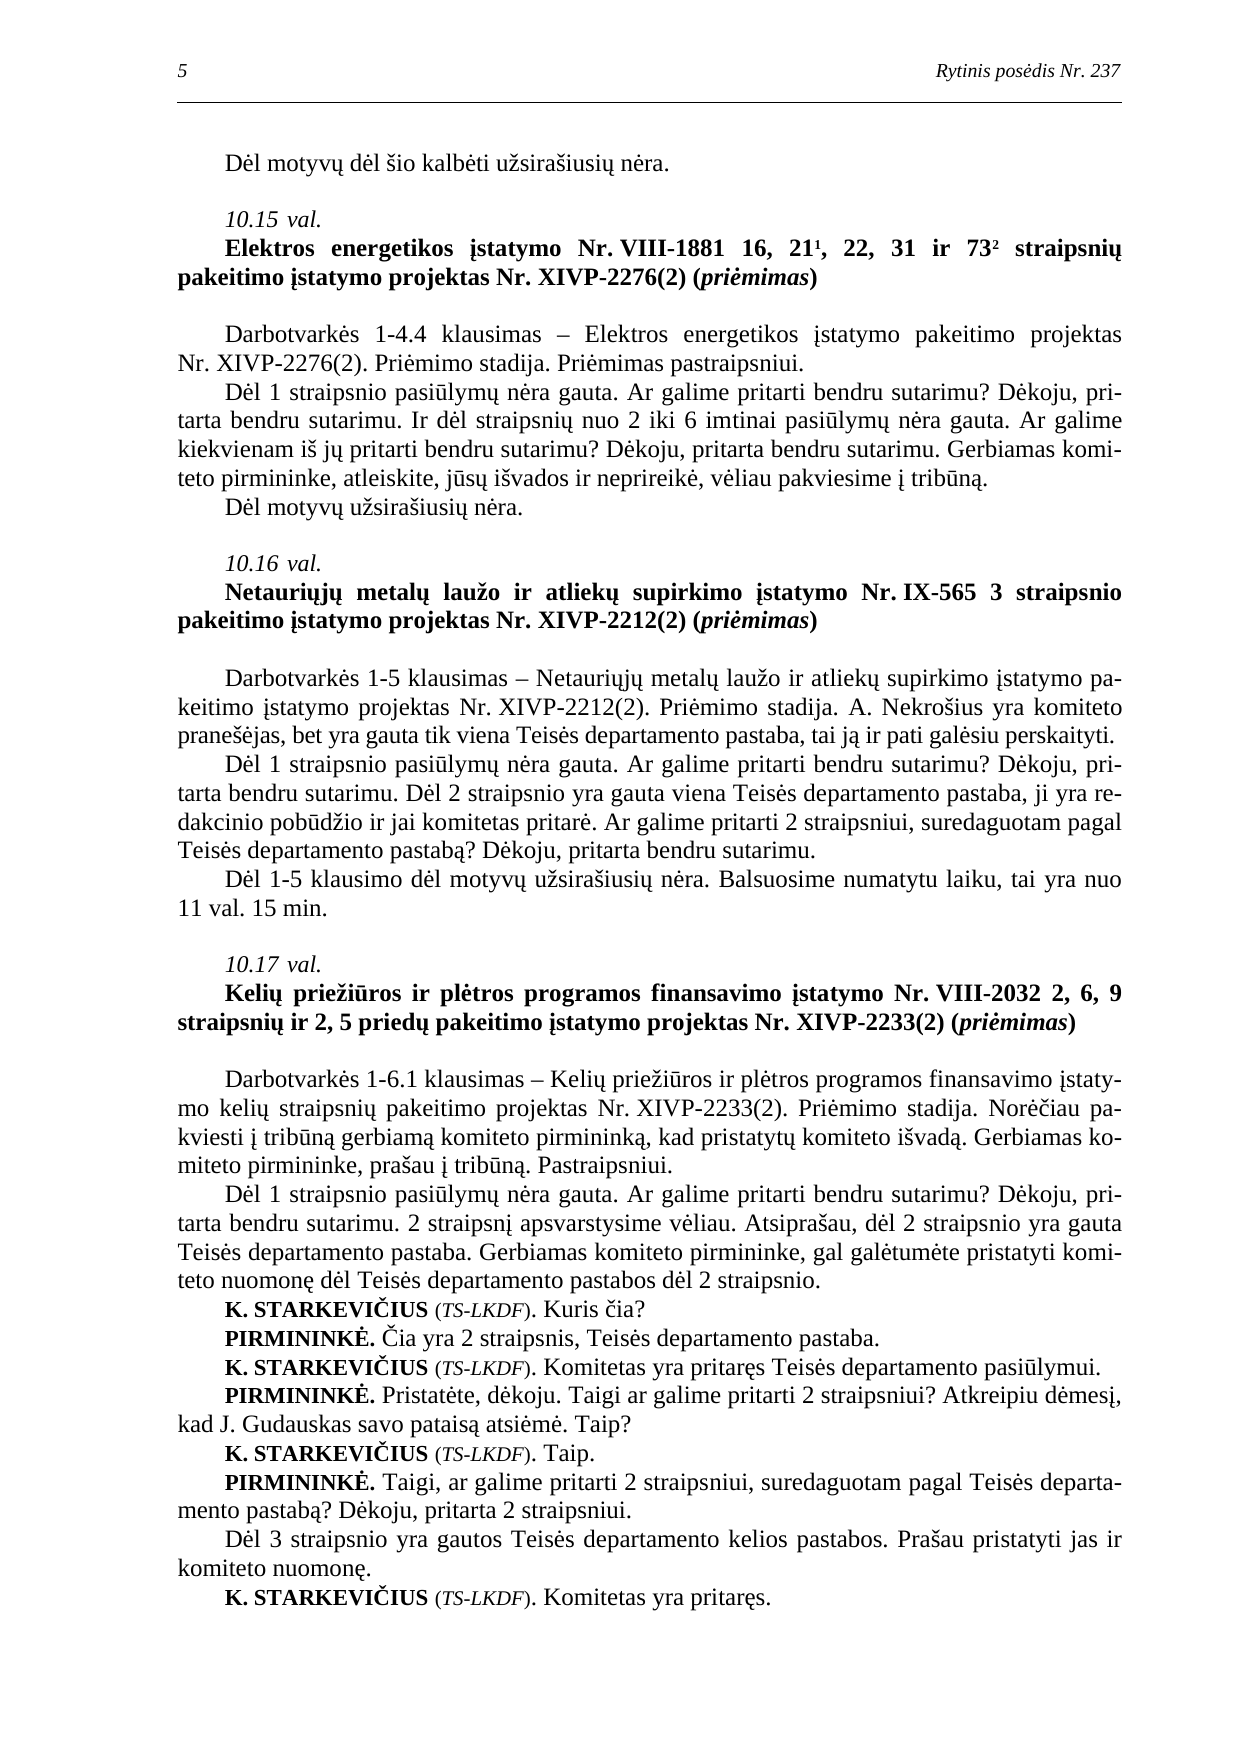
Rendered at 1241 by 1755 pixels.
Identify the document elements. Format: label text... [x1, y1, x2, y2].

text Dėl mo­ty­vų už­si­ra­šiu­sių nė­ra. [177, 492, 1122, 520]
text Dėl mo­ty­vų dėl šio kal­bė­ti už­si­ra­šiu­sių nė­ra. [177, 148, 1122, 176]
text Elek­tros ener­ge­ti­kos įsta­ty­mo Nr. VIII-1881 16, 211, 22, 31 ir 732 straips­nių pakeitimo įsta­ty­mo pro­jek­tas Nr. XIVP-2276(2) (pri­ėmi­mas) [177, 233, 1122, 290]
text K. STARKEVIČIUS (TS-LKDF). Taip. [177, 1438, 1122, 1467]
text K. STARKEVIČIUS (TS-LKDF). Ku­ris čia? [177, 1294, 1122, 1323]
text Dėl 1 straips­nio pa­siū­ly­mų nė­ra gau­ta. Ar ga­li­me pri­tar­ti ben­dru su­ta­ri­mu? Dė­ko­ju, pri­tar­ta ben­dru su­ta­ri­mu. 2 straips­nį ap­svars­ty­si­me vė­liau. At­si­pra­šau, dėl 2 straips­nio yra gau­ta Tei­sės de­par­ta­men­to pa­sta­ba. Ger­bia­mas ko­mi­te­to pir­mi­nin­ke, gal ga­lė­tu­mė­te pri­sta­ty­ti ko­mi­te­to nuo­mo­nę dėl Tei­sės de­par­ta­men­to pa­sta­bos dėl 2 straips­nio. [177, 1179, 1122, 1294]
text K. STARKEVIČIUS (TS-LKDF). Ko­mi­te­tas yra pri­ta­ręs. [177, 1582, 1122, 1611]
text Ne­tau­rių­jų me­ta­lų lau­žo ir at­lie­kų su­pir­ki­mo įsta­ty­mo Nr. IX-565 3 straips­nio pakei­ti­mo įsta­ty­mo pro­jek­tas Nr. XIVP-2212(2) (pri­ėmi­mas) [177, 577, 1122, 634]
text Dar­bo­tvarkės 1-6.1 klau­si­mas – Ke­lių prie­žiū­ros ir plėt­ros pro­gra­mos fi­nan­sa­vi­mo įsta­ty­mo ke­lių straips­nių pa­kei­ti­mo pro­jek­tas Nr. XIVP-2233(2). Pri­ėmi­mo sta­di­ja. No­rė­čiau pa­kvies­ti į tri­bū­ną ger­bia­mą ko­mi­te­to pir­mi­nin­ką, kad pri­sta­ty­tų ko­mi­te­to iš­va­dą. Ger­bia­mas ko­mi­te­to pir­mi­nin­ke, pra­šau į tri­bū­ną. Pa­straips­niui. [177, 1064, 1122, 1179]
text 10.15 val. [224, 205, 1122, 233]
text Dėl 1 straips­nio pa­siū­ly­mų nė­ra gau­ta. Ar ga­li­me pri­tar­ti ben­dru su­ta­ri­mu? Dė­ko­ju, pri­tar­ta ben­dru su­ta­ri­mu. Dėl 2 straips­nio yra gau­ta vie­na Tei­sės de­par­ta­men­to pa­sta­ba, ji yra re­dak­ci­nio po­bū­džio ir jai ko­mi­te­tas pri­ta­rė. Ar ga­li­me pri­tar­ti 2 straips­niui, su­re­da­guo­tam pa­gal Tei­sės de­par­ta­men­to pa­sta­bą? Dė­ko­ju, pri­tar­ta ben­dru su­ta­ri­mu. [177, 749, 1122, 864]
text Dėl 1-5 klau­si­mo dėl mo­ty­vų už­si­ra­šiu­sių nė­ra. Bal­suo­si­me nu­ma­ty­tu lai­ku, tai yra nuo 11 val. 15 min. [177, 864, 1122, 922]
text 10.17 val. [224, 950, 1122, 978]
text 10.16 val. [224, 549, 1122, 577]
text PIRMININKĖ. Čia yra 2 straips­nis, Tei­sės de­par­ta­men­to pa­sta­ba. [177, 1323, 1122, 1352]
text PIRMININKĖ. Pri­sta­tė­te, dė­ko­ju. Tai­gi ar ga­li­me pri­tar­ti 2 straips­niui? At­krei­piu dė­me­sį, kad J. Gu­daus­kas sa­vo pa­tai­są at­si­ė­mė. Taip? [177, 1381, 1122, 1438]
text Dėl 1 straips­nio pa­siū­ly­mų nė­ra gau­ta. Ar ga­li­me pri­tar­ti ben­dru su­ta­ri­mu? Dė­ko­ju, pri­tar­ta ben­dru su­ta­ri­mu. Ir dėl straips­nių nuo 2 iki 6 im­ti­nai pa­siū­ly­mų nė­ra gau­ta. Ar ga­li­me kiek­vie­nam iš jų pri­tar­ti ben­dru su­ta­ri­mu? Dė­ko­ju, pri­tar­ta ben­dru su­ta­ri­mu. Ger­bia­mas ko­mi­te­to pir­mi­nin­ke, at­leis­ki­te, jū­sų iš­va­dos ir ne­pri­rei­kė, vė­liau pa­kvie­si­me į tri­bū­ną. [177, 377, 1122, 492]
text Dar­bo­tvarkės 1-4.4 klau­si­mas – Elek­tros ener­ge­ti­kos įsta­ty­mo pa­kei­ti­mo pro­jek­tas Nr. XIVP-2276(2). Pri­ėmi­mo sta­di­ja. Pri­ėmi­mas pa­straips­niui. [177, 319, 1122, 377]
text Ke­lių prie­žiū­ros ir plėt­ros pro­gra­mos fi­nan­sa­vi­mo įsta­ty­mo Nr. VIII-2032 2, 6, 9 straips­nių ir 2, 5 prie­dų pa­kei­ti­mo įsta­ty­mo pro­jek­tas Nr. XIVP-2233(2) (pri­ėmi­mas) [177, 978, 1122, 1036]
text K. STARKEVIČIUS (TS-LKDF). Ko­mi­te­tas yra pri­ta­ręs Tei­sės de­par­ta­men­to pa­siū­ly­mui. [177, 1352, 1122, 1381]
text Dar­bo­tvarkės 1-5 klau­si­mas – Ne­tau­rių­jų me­ta­lų lau­žo ir at­lie­kų su­pir­ki­mo įsta­ty­mo pa­kei­ti­mo įsta­ty­mo pro­jek­tas Nr. XIVP-2212(2). Pri­ėmi­mo sta­di­ja. A. Ne­kro­šius yra ko­mi­te­to pra­ne­šė­jas, bet yra gau­ta tik vie­na Tei­sės de­par­ta­men­to pa­sta­ba, tai ją ir pa­ti ga­lė­siu per­skai­ty­ti. [177, 663, 1122, 749]
text Dėl 3 straips­nio yra gau­tos Tei­sės de­par­ta­men­to ke­lios pa­sta­bos. Pra­šau pri­sta­ty­ti jas ir ko­mi­te­to nuo­mo­nę. [177, 1524, 1122, 1582]
text PIRMININKĖ. Tai­gi, ar ga­li­me pri­tar­ti 2 straips­niui, su­re­da­guo­tam pa­gal Tei­sės de­par­ta­men­to pa­sta­bą? Dė­ko­ju, pri­tar­ta 2 straips­niui. [177, 1467, 1122, 1524]
